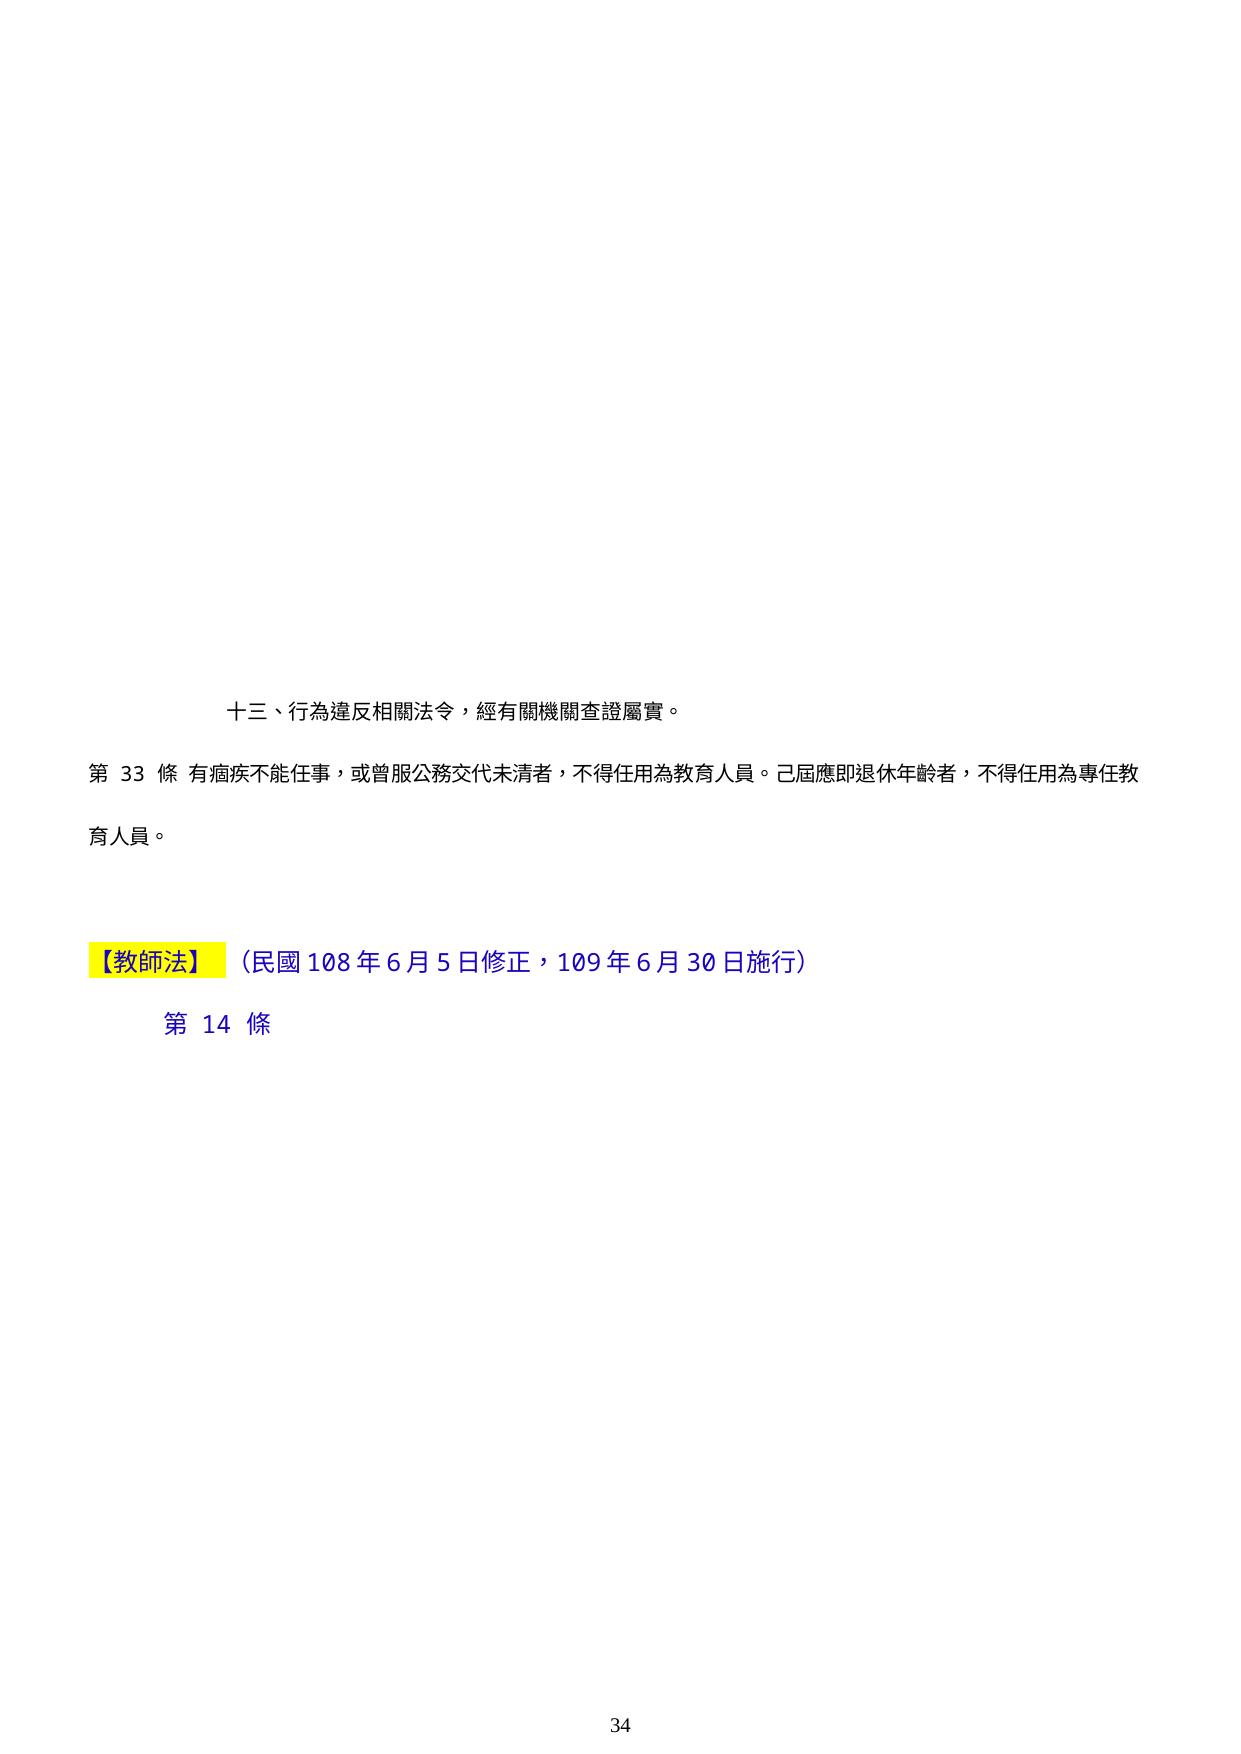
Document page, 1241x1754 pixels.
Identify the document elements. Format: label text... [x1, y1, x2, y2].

text 第 14 條 [164, 981, 1152, 1044]
text 【教師法】 （民國108年6月5日修正，109年6月30日施行） [89, 919, 1152, 981]
text 十三、行為違反相關法令，經有關機關查證屬實。 [89, 669, 1152, 731]
text 第 33 條 有痼疾不能任事，或曾服公務交代未清者，不得任用為教育人員。己屆應即退休年齡者，不得任用為專任教育人員。 [89, 731, 1152, 856]
